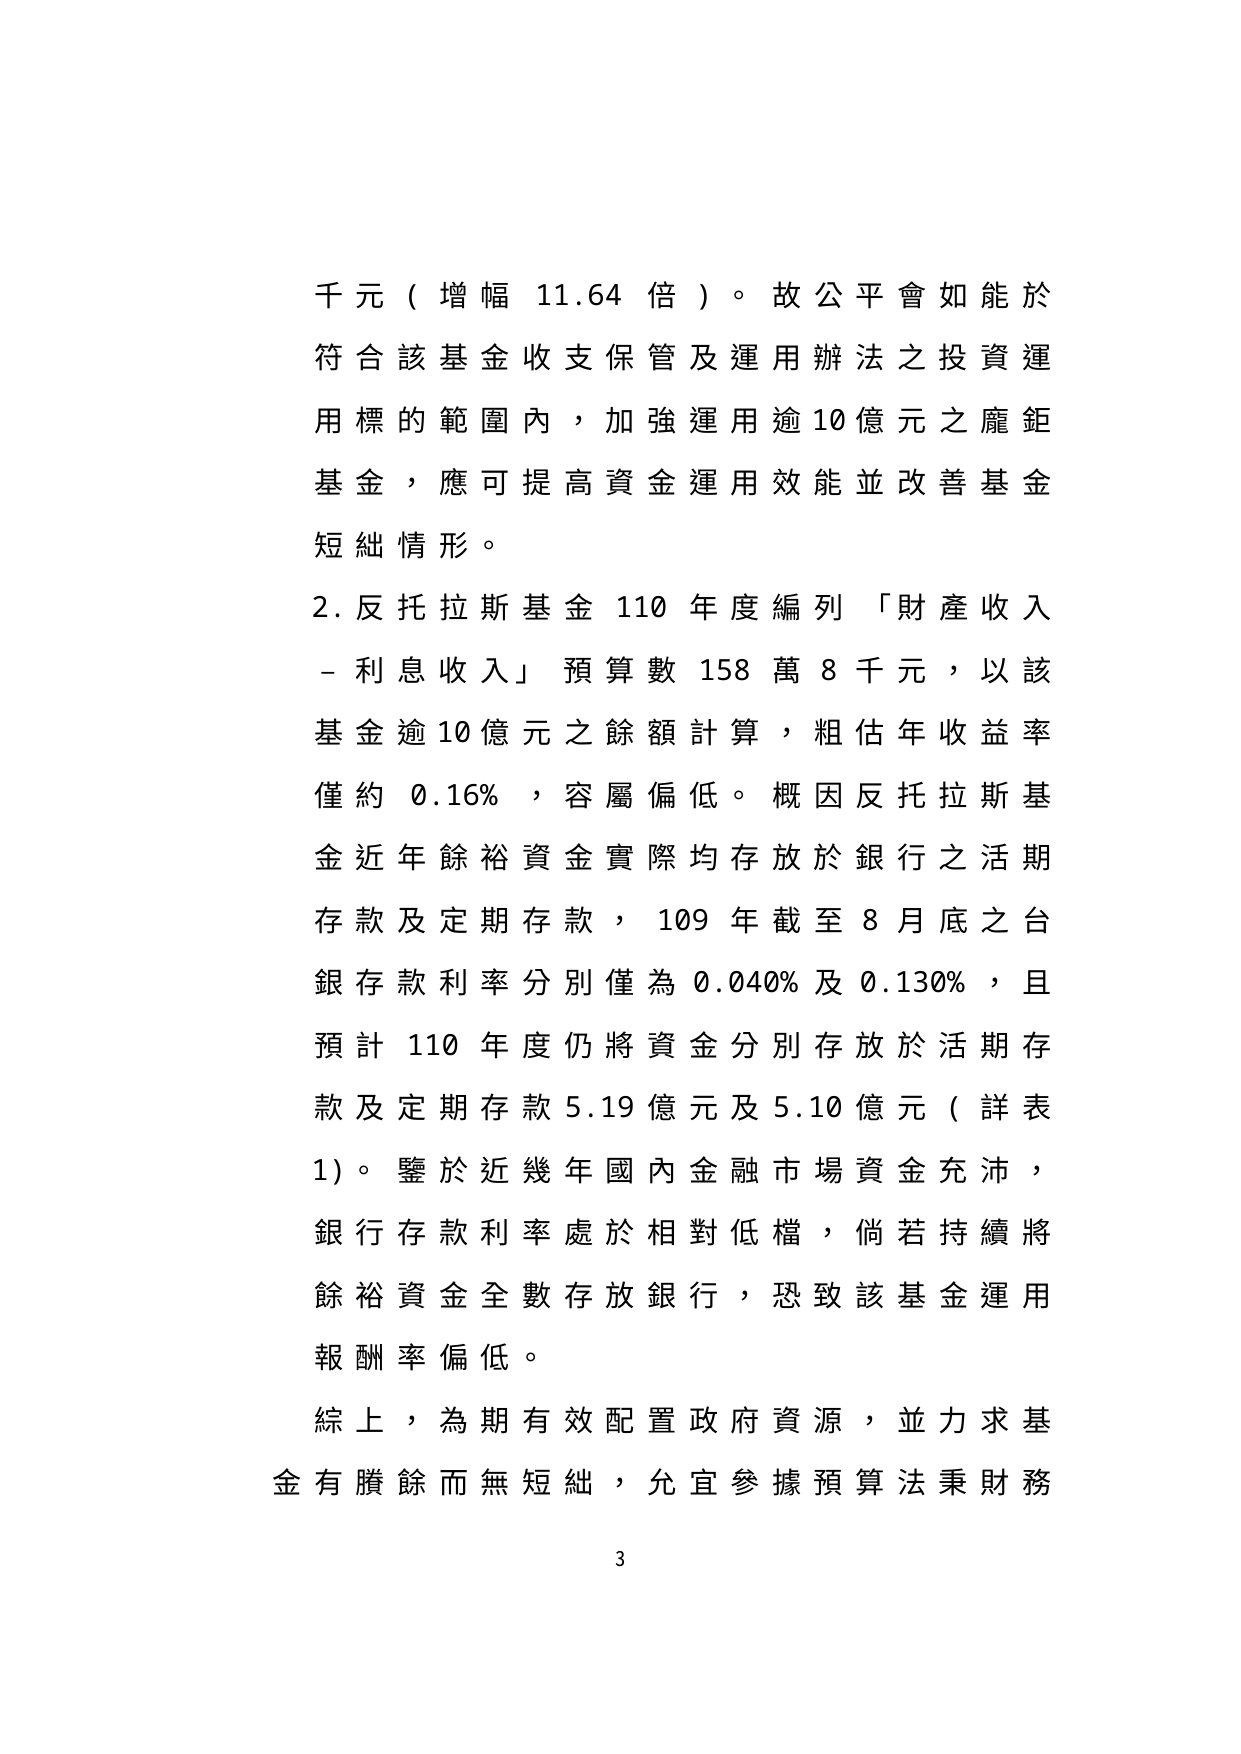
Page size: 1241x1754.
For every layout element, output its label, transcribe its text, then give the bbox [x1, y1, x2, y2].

text 綜上，為期有效配置政府資源，並力求基金有賸餘而無短絀，允宜參據預算法秉財務 [242, 1377, 1058, 1502]
text 千元(增幅11.64倍)。故公平會如能於符合該基金收支保管及運用辦法之投資運用標的範圍內，加強運用逾10億元之龐鉅基金，應可提高資金運用效能並改善基金短絀情形。 [271, 252, 1058, 564]
text 2.反托拉斯基金110年度編列「財產收入–利息收入」預算數158萬8千元，以該基金逾10億元之餘額計算，粗估年收益率僅約0.16%，容屬偏低。概因反托拉斯基金近年餘裕資金實際均存放於銀行之活期存款及定期存款，109年截至8月底之台銀存款利率分別僅為0.040%及0.130%，且預計110年度仍將資金分別存放於活期存款及定期存款5.19億元及5.10億元(詳表1)。鑒於近幾年國內金融市場資金充沛，銀行存款利率處於相對低檔，倘若持續將餘裕資金全數存放銀行，恐致該基金運用報酬率偏低。 [271, 564, 1058, 1377]
